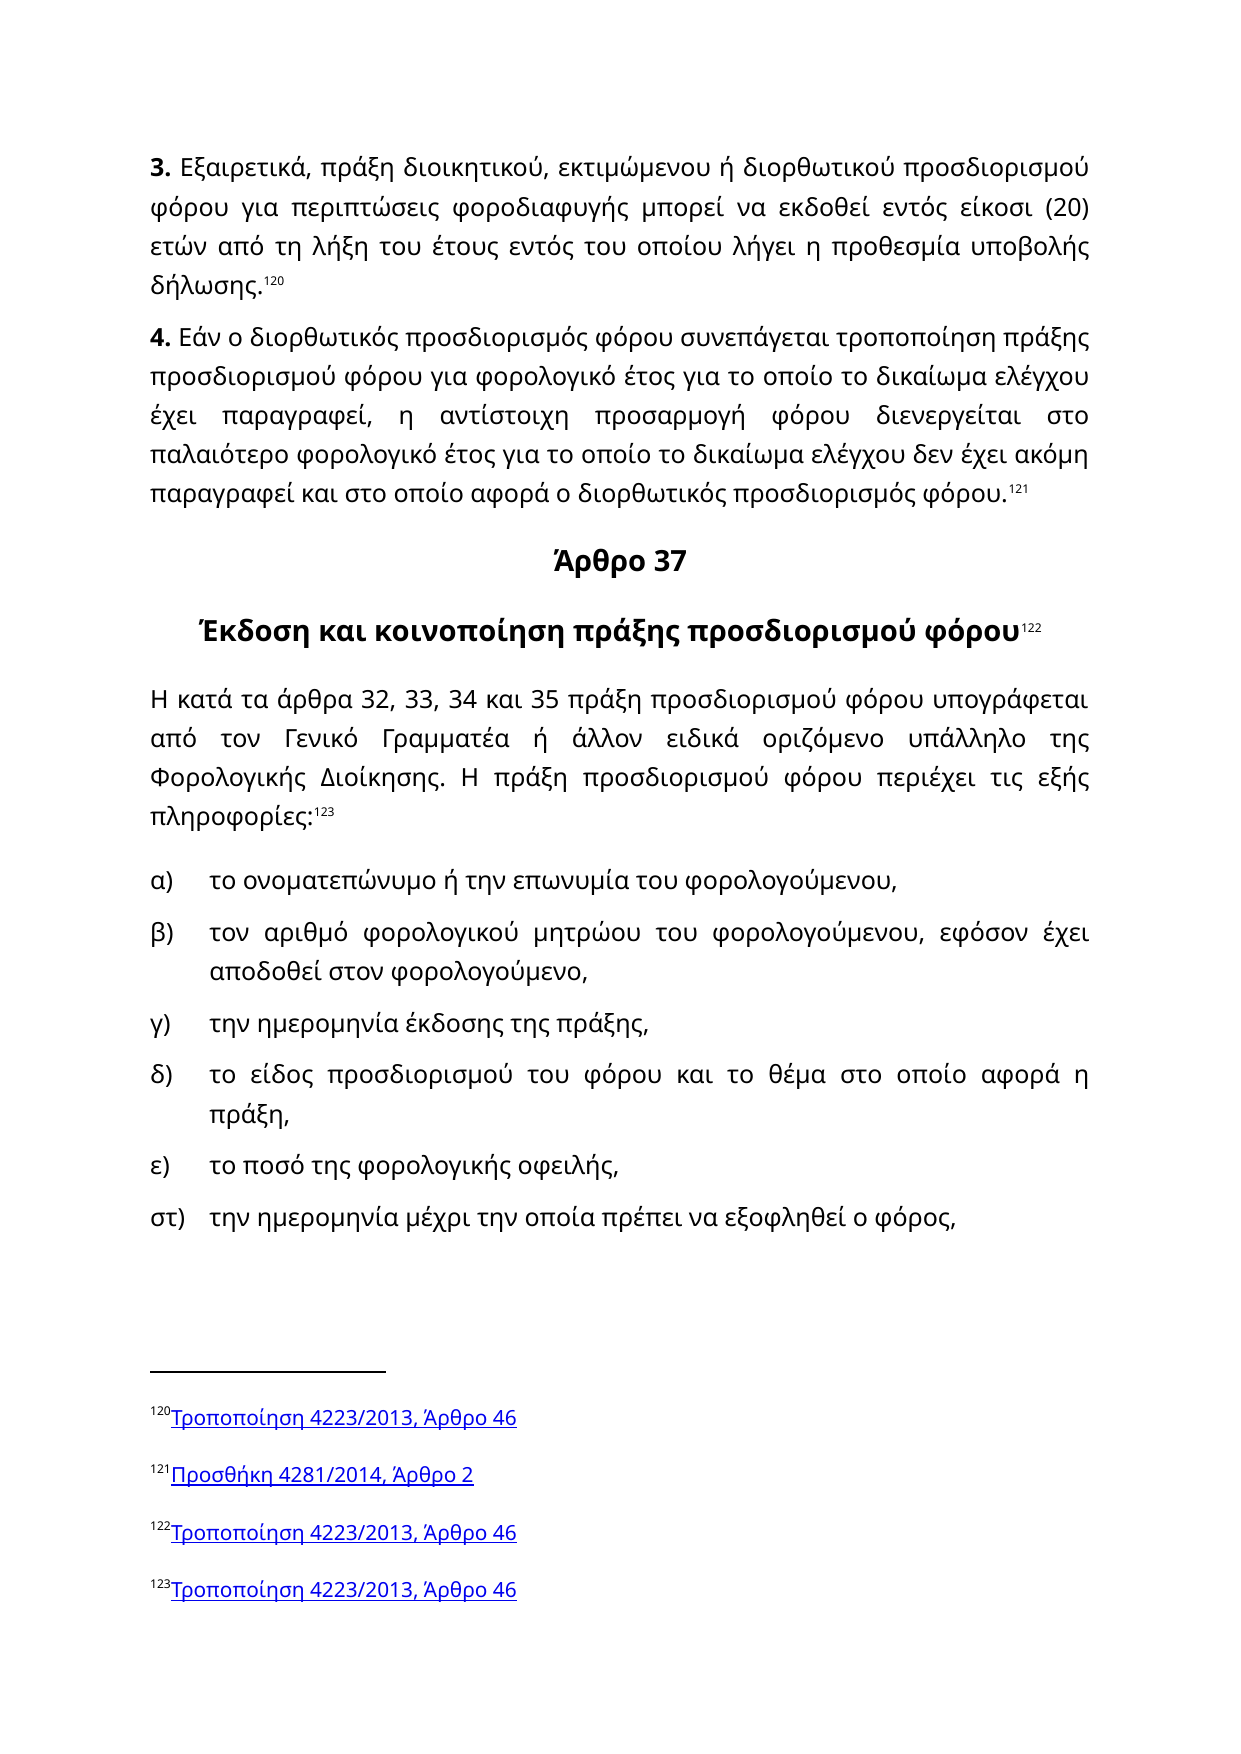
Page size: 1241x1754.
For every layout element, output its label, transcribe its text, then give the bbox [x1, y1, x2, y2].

subtitle Έκδοση και κοινοποίηση πράξης προσδιορισμού φόρου [150, 611, 1090, 650]
text Τροποποίηση 4223/2013, Άρθρο 46 [150, 1518, 1090, 1546]
list β) τον αριθμό φορολογικού μητρώου του φορολογούμενου, εφόσον έχει αποδοθεί στον φορολογούμενο, [150, 914, 1090, 988]
text Η κατά τα άρθρα 32, 33, 34 και 35 πράξη προσδιορισμού φόρου υπογράφεται από τον Γενικό Γραμματέα ή άλλον ειδικά οριζόμενο υπάλληλο της Φορολογικής Διοίκησης. Η πράξη προσδιορισμού φόρου περιέχει τις εξής πληροφορίες: [150, 681, 1090, 833]
subtitle Άρθρο 37 [150, 540, 1090, 580]
list γ) την ημερομηνία έκδοσης της πράξης, [150, 1005, 1090, 1039]
list ε) το ποσό της φορολογικής οφειλής, [150, 1148, 1090, 1182]
list στ) την ημερομηνία μέχρι την οποία πρέπει να εξοφληθεί ο φόρος, [150, 1199, 1090, 1234]
text Προσθήκη 4281/2014, Άρθρο 2 [150, 1460, 1090, 1489]
list α) το ονοματεπώνυμο ή την επωνυμία του φορολογούμενου, [150, 863, 1090, 897]
list δ) το είδος προσδιορισμού του φόρου και το θέμα στο οποίο αφορά η πράξη, [150, 1057, 1090, 1130]
text Τροποποίηση 4223/2013, Άρθρο 46 [150, 1576, 1090, 1604]
text 3. Εξαιρετικά, πράξη διοικητικού, εκτιμώμενου ή διορθωτικού προσδιορισμού φόρου για περιπτώσεις φοροδιαφυγής μπορεί να εκδοθεί εντός είκοσι (20) ετών από τη λήξη του έτους εντός του οποίου λήγει η προθεσμία υποβολής δήλωσης. [150, 150, 1090, 302]
text 4. Εάν ο διορθωτικός προσδιορισμός φόρου συνεπάγεται τροποποίηση πράξης προσδιορισμού φόρου για φορολογικό έτος για το οποίο το δικαίωμα ελέγχου έχει παραγραφεί, η αντίστοιχη προσαρμογή φόρου διενεργείται στο παλαιότερο φορολογικό έτος για το οποίο το δικαίωμα ελέγχου δεν έχει ακόμη παραγραφεί και στο οποίο αφορά ο διορθωτικός προσδιορισμός φόρου. [150, 319, 1090, 510]
text Τροποποίηση 4223/2013, Άρθρο 46 [150, 1403, 1090, 1431]
